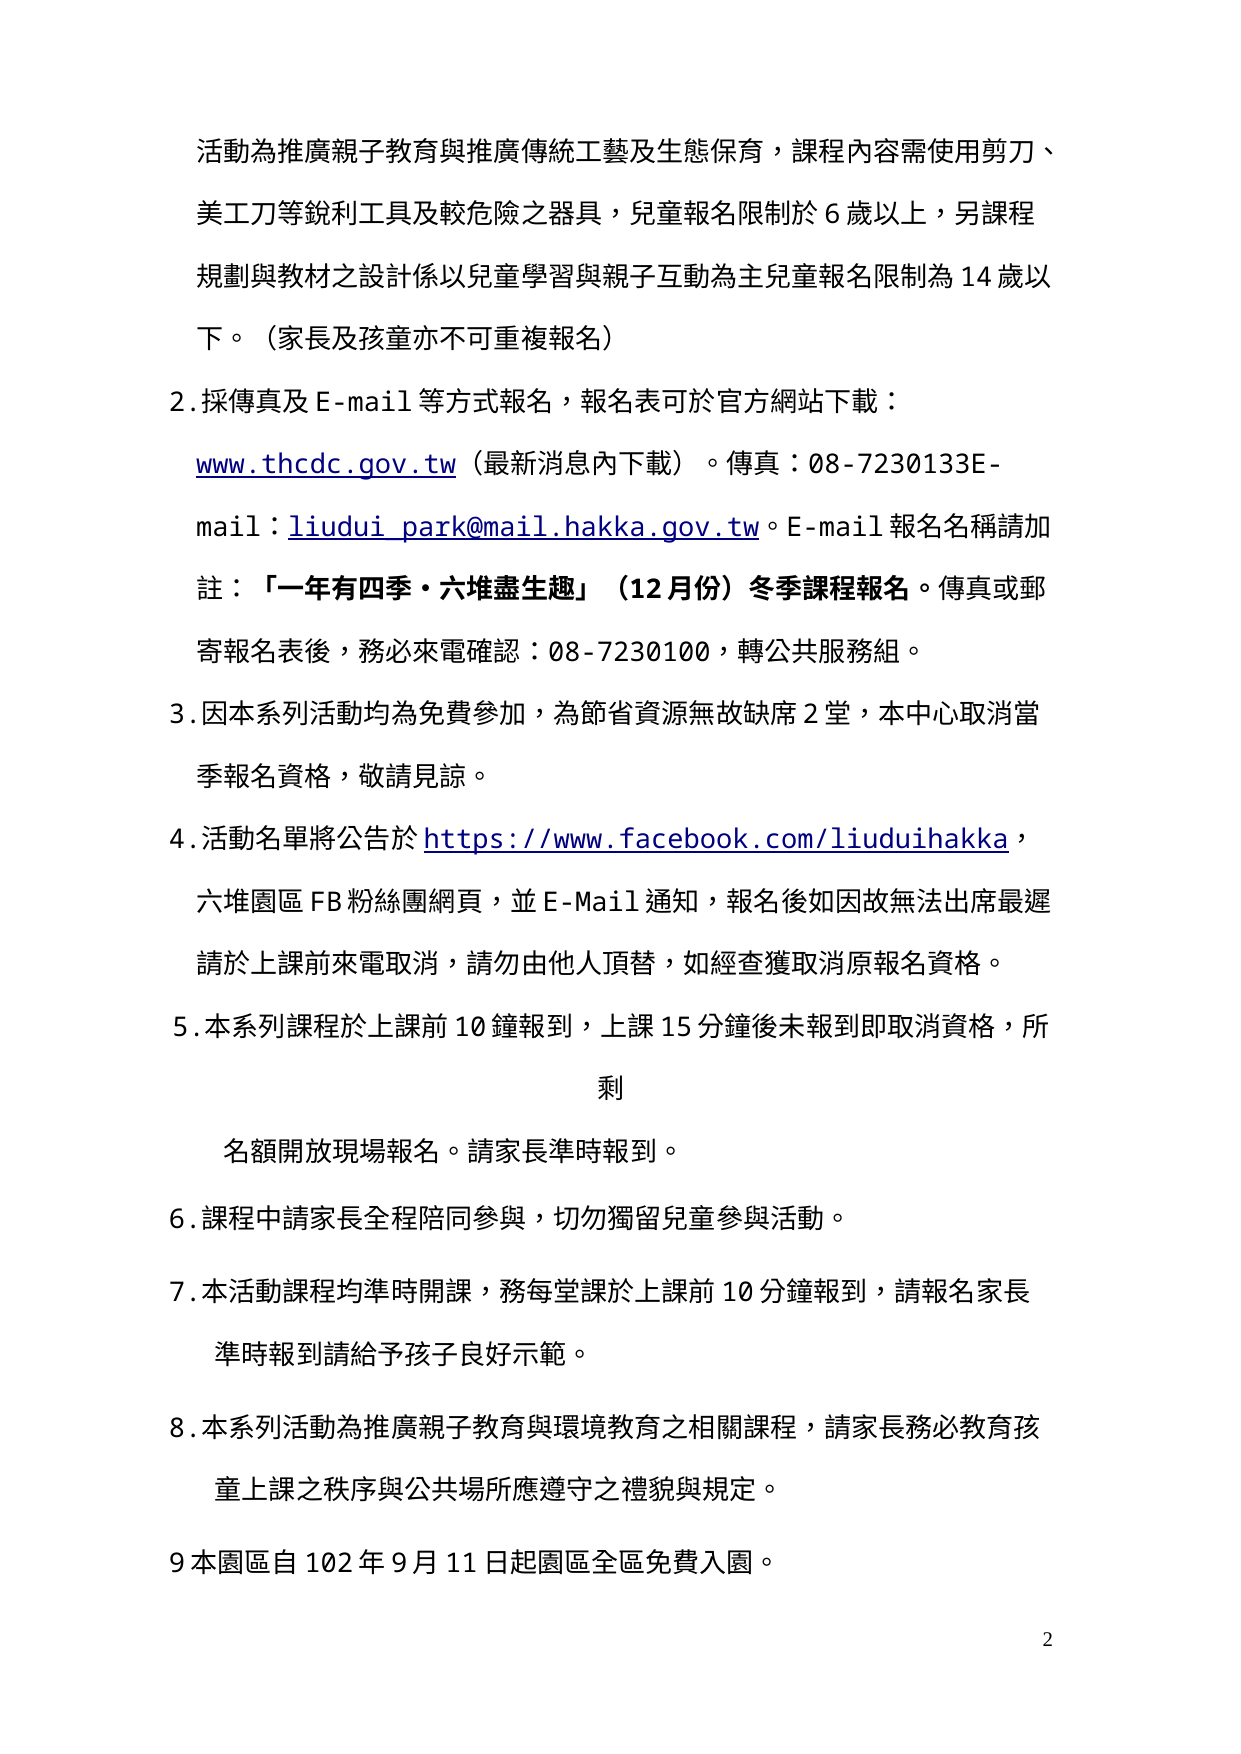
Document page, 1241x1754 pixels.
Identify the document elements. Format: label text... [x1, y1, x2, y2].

text 名額開放現場報名。請家長準時報到。 [0, 1108, 1053, 1170]
text 7.本活動課程均準時開課，務每堂課於上課前10分鐘報到，請報名家長準時報到請給予孩子良好示範。 [169, 1248, 1053, 1373]
text 8.本系列活動為推廣親子教育與環境教育之相關課程，請家長務必教育孩童上課之秩序與公共場所應遵守之禮貌與規定。 [169, 1384, 1053, 1509]
text 6.課程中請家長全程陪同參與，切勿獨留兒童參與活動。 [169, 1175, 1053, 1238]
text 3.因本系列活動均為免費參加，為節省資源無故缺席2堂，本中心取消當季報名資格，敬請見諒。 [169, 670, 1053, 795]
text 1.單場活動以25組為上限，每組2人，以1成人1孩童為主。因本系列活動為推廣親子教育與推廣傳統工藝及生態保育，課程內容需使用剪刀、美工刀等銳利工具及較危險之器具，兒童報名限制於6歲以上，另課程規劃與教材之設計係以兒童學習與親子互動為主兒童報名限制為14歲以下。（家長及孩童亦不可重複報名） [169, 108, 1053, 358]
text 5.本系列課程於上課前10鐘報到，上課15分鐘後未報到即取消資格，所剩 [169, 983, 1053, 1108]
text 4.活動名單將公告於https://www.facebook.com/liuduihakka，六堆園區FB粉絲團網頁，並E-Mail通知，報名後如因故無法出席最遲請於上課前來電取消，請勿由他人頂替，如經查獲取消原報名資格。 [169, 795, 1053, 983]
text 2.採傳真及E-mail等方式報名，報名表可於官方網站下載：www.thcdc.gov.tw（最新消息內下載）。傳真：08-7230133E-mail：liudui_park@mail.hakka.gov.tw。E-mail報名名稱請加註：「一年有四季‧六堆盡生趣」（12月份）冬季課程報名。傳真或郵寄報名表後，務必來電確認：08-7230100，轉公共服務組。 [169, 358, 1053, 670]
text 9本園區自102年9月11日起園區全區免費入園。 [169, 1519, 1053, 1582]
